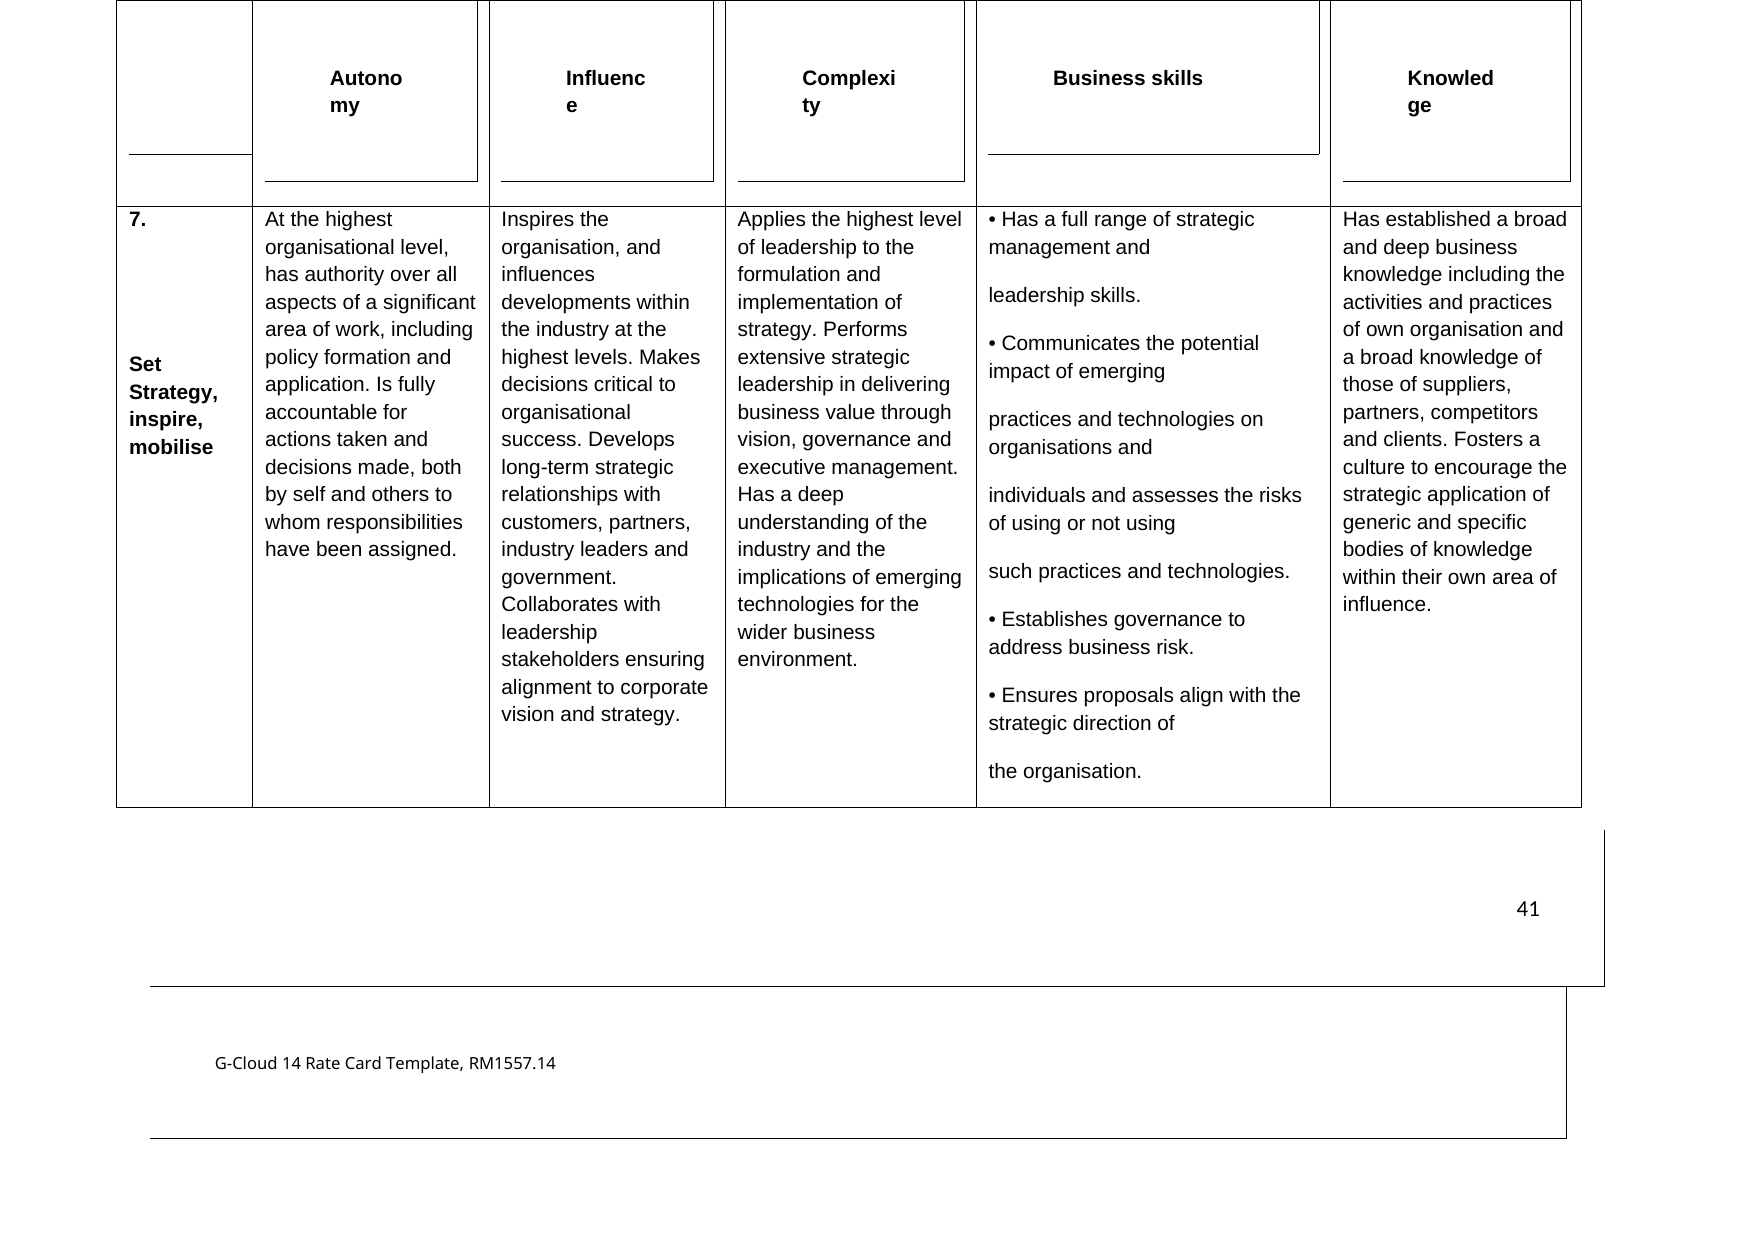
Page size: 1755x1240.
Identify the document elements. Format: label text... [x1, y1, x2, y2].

table_cell At the highest organisational level, has authority over all aspects of a significant area of work, including policy formation and application. Is fully accountable for actions taken and decisions made, both by self and others to whom responsibilities have been assigned. [253, 207, 489, 807]
table_cell Set Strategy, inspire, mobilise [117, 207, 252, 807]
table_header Complexity [726, 1, 976, 206]
table_cell Has established a broad and deep business knowledge including the activities and practices of own organisation and a broad knowledge of those of suppliers, partners, competitors and clients. Fosters a culture to encourage the strategic application of generic and specific bodies of knowledge within their own area of influence. [1331, 207, 1581, 807]
table_header Influence [490, 1, 725, 206]
table_header Autonomy [253, 1, 489, 206]
table_header Knowledge [1331, 1, 1581, 206]
table_cell Applies the highest level of leadership to the formulation and implementation of strategy. Performs extensive strategic leadership in delivering business value through vision, governance and executive management. Has a deep understanding of the industry and the implications of emerging technologies for the wider business environment. [726, 207, 976, 807]
table_header [117, 1, 252, 206]
table_cell • Has a full range of strategic management and leadership skills. • Communicates the potential impact of emerging practices and technologies on organisations and individuals and assesses the risks of using or not using such practices and technologies. • Establishes governance to address business risk. • Ensures proposals align with the strategic direction of the organisation. [977, 207, 1330, 807]
table_header Business skills [977, 1, 1330, 206]
table_cell Inspires the organisation, and influences developments within the industry at the highest levels. Makes decisions critical to organisational success. Develops long-term strategic relationships with customers, partners, industry leaders and government. Collaborates with leadership stakeholders ensuring alignment to corporate vision and strategy. [490, 207, 725, 807]
